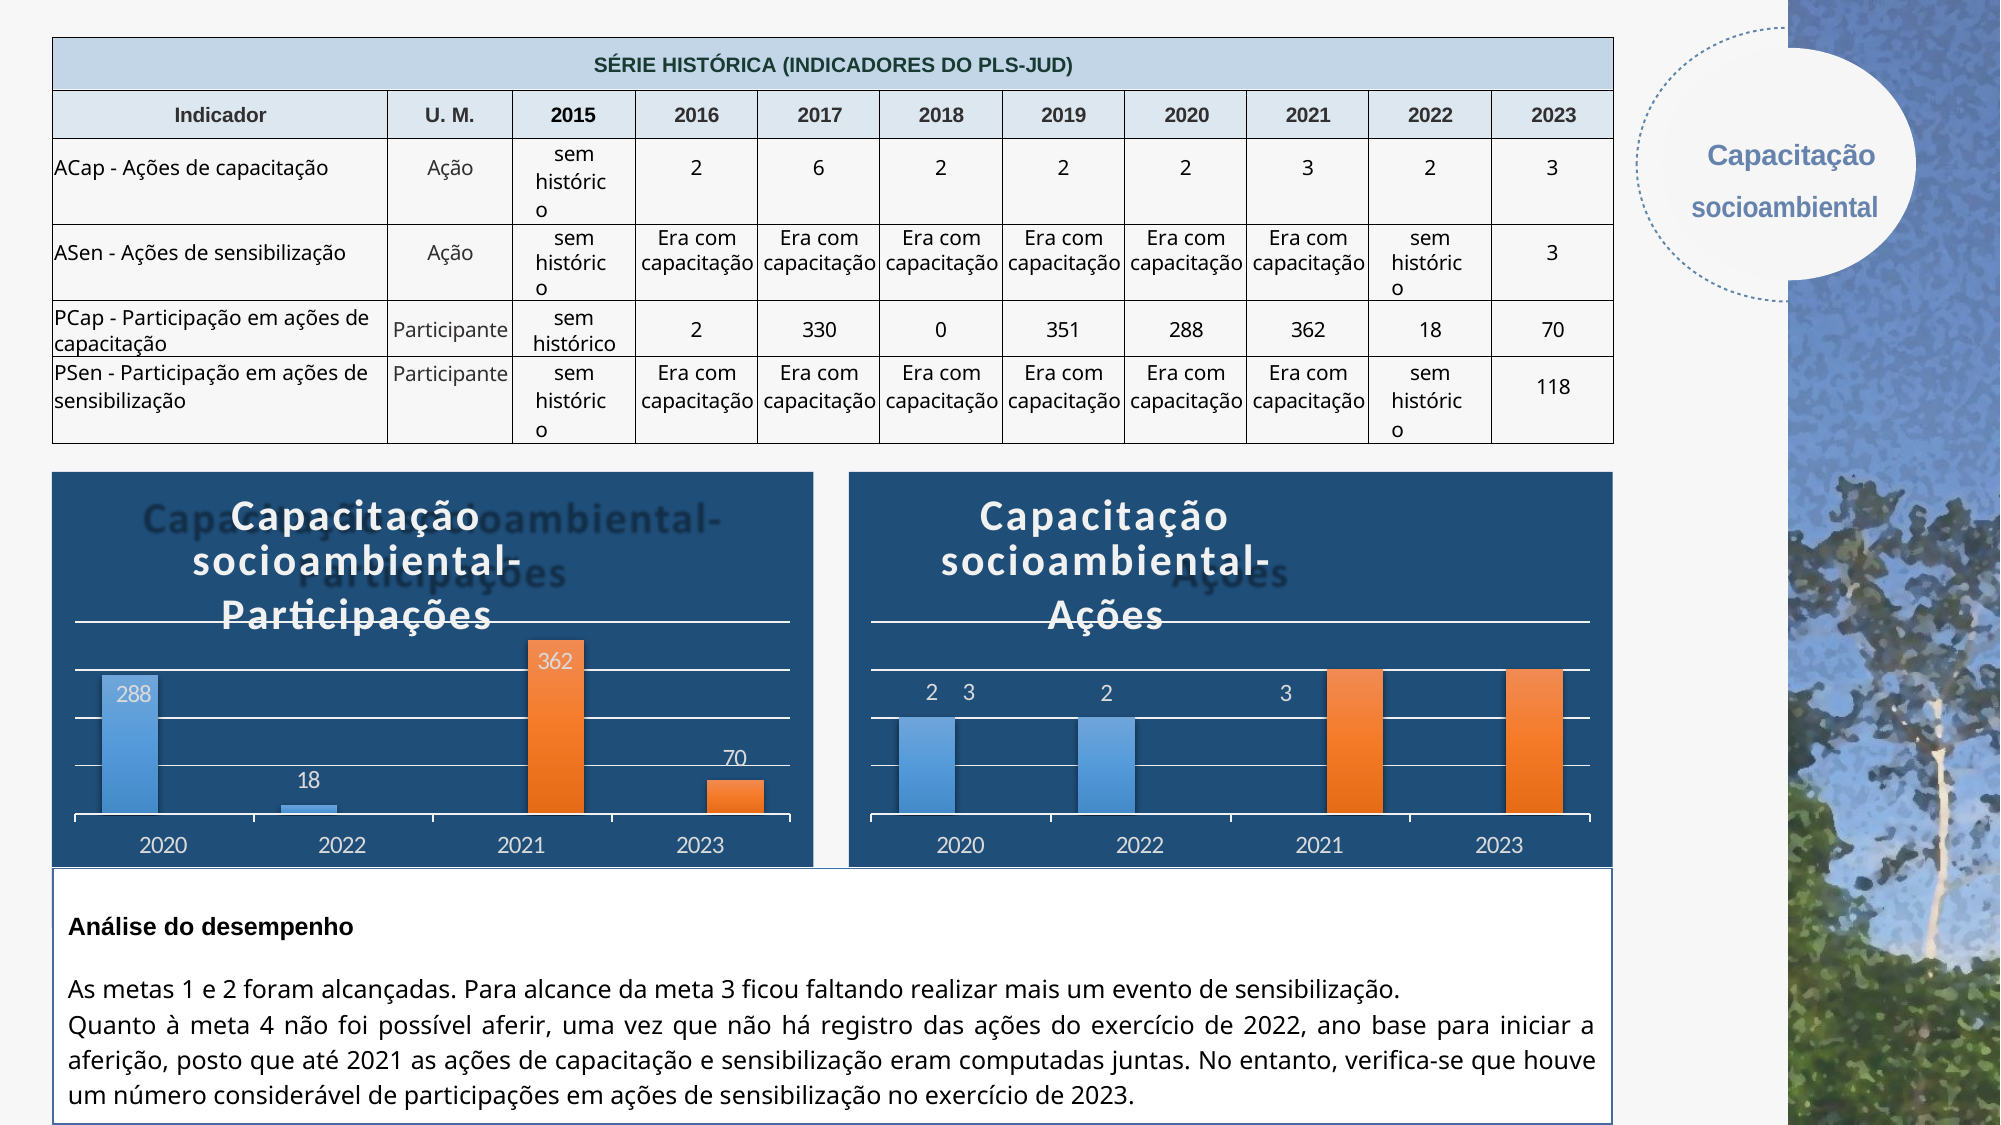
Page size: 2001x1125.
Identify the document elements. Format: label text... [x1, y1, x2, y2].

text Análise do desempenho [68, 912, 1611, 941]
text Quanto à meta 4 não foi possível aferir, uma vez que não há registro das ações do exercício de 2022, ano base para iniciar a aferição, posto que até 2021 as ações de capacitação e sensibilização eram computadas juntas. No entanto, verifica-se que houve um número considerável de participações em ações de sensibilização no exercício de 2023. [68, 1007, 1598, 1111]
text As metas 1 e 2 foram alcançadas. Para alcance da meta 3 ficou faltando realizar mais um evento de sensibilização. [68, 972, 1611, 1006]
